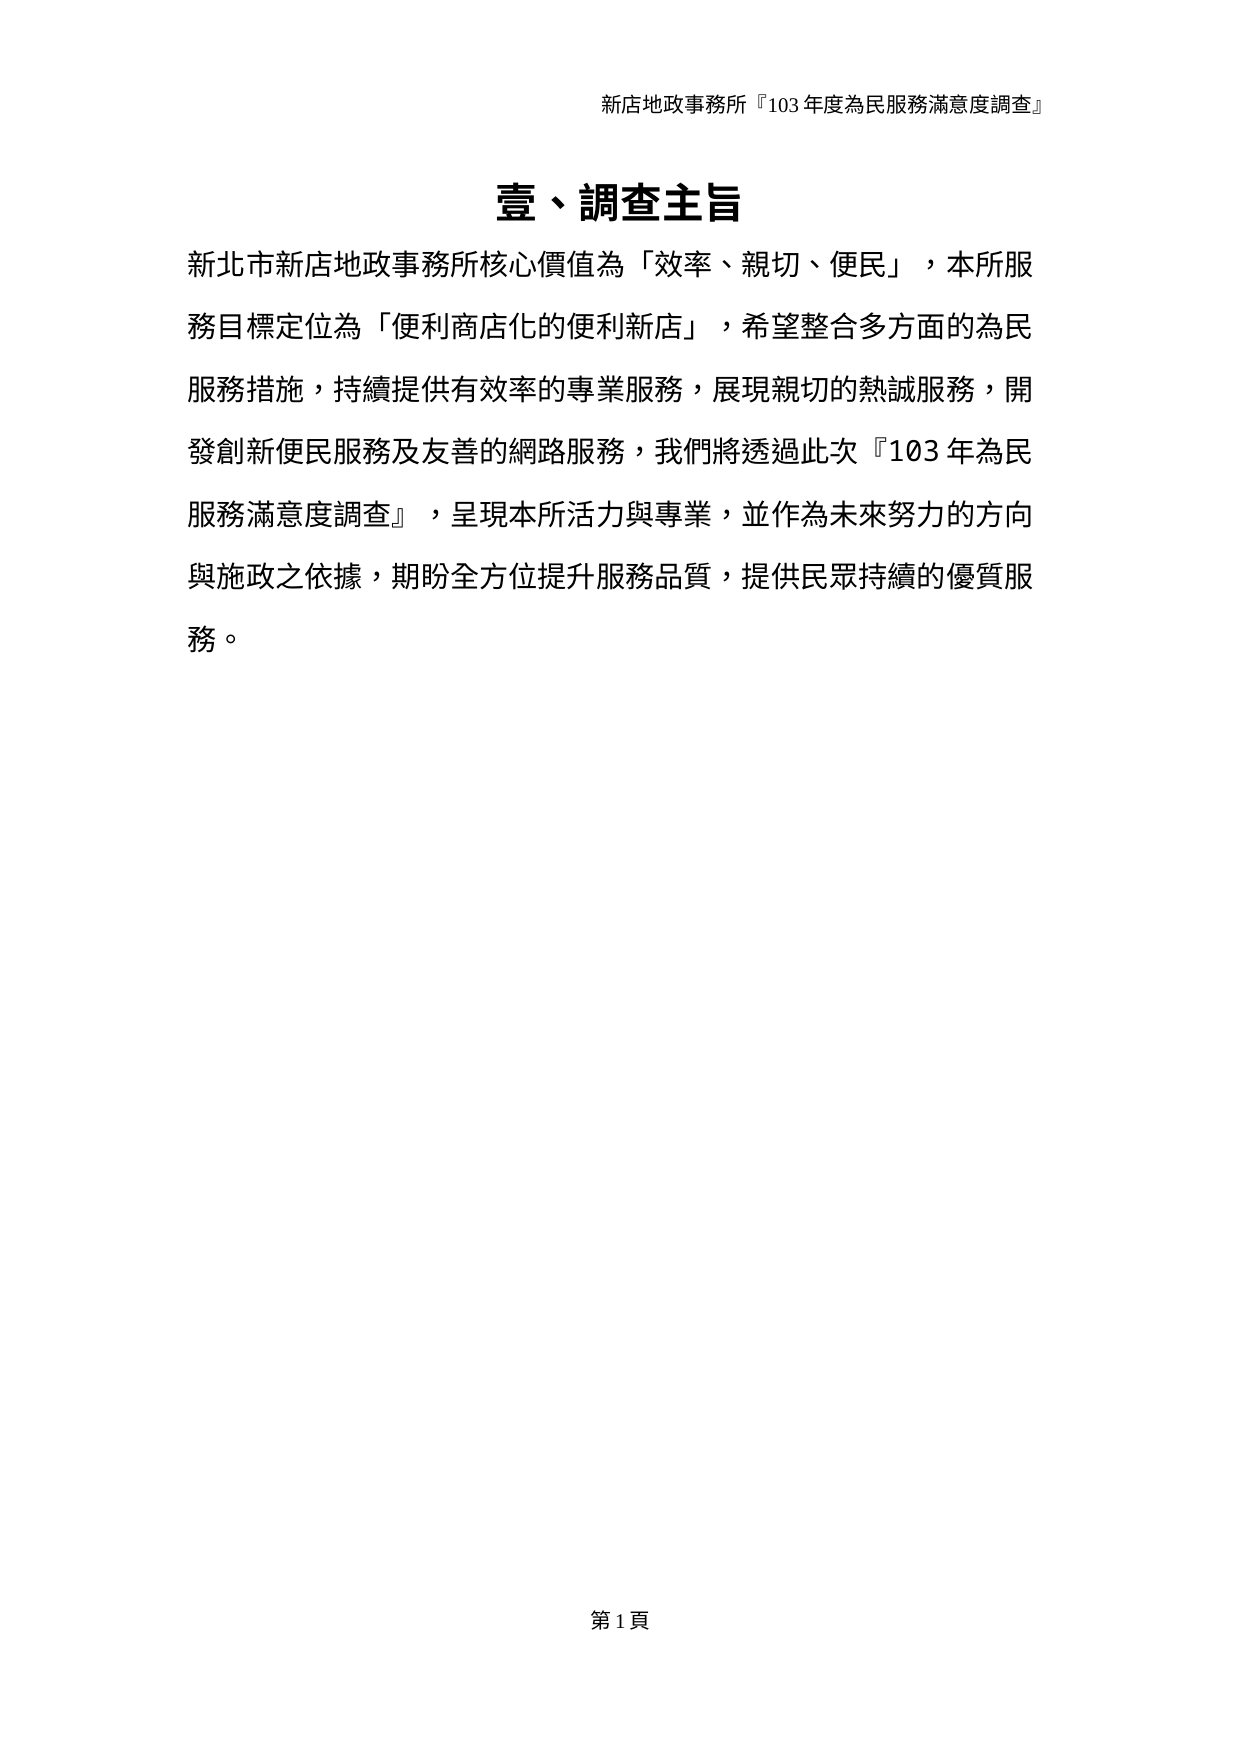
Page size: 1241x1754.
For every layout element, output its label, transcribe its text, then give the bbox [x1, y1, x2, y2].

text 壹、調查主旨 [187, 158, 1053, 221]
text 新北市新店地政事務所核心價值為「效率、親切、便民」，本所服務目標定位為「便利商店化的便利新店」，希望整合多方面的為民服務措施，持續提供有效率的專業服務，展現親切的熱誠服務，開發創新便民服務及友善的網路服務，我們將透過此次『103年為民服務滿意度調查』，呈現本所活力與專業，並作為未來努力的方向與施政之依據，期盼全方位提升服務品質，提供民眾持續的優質服務。 [187, 221, 1053, 658]
